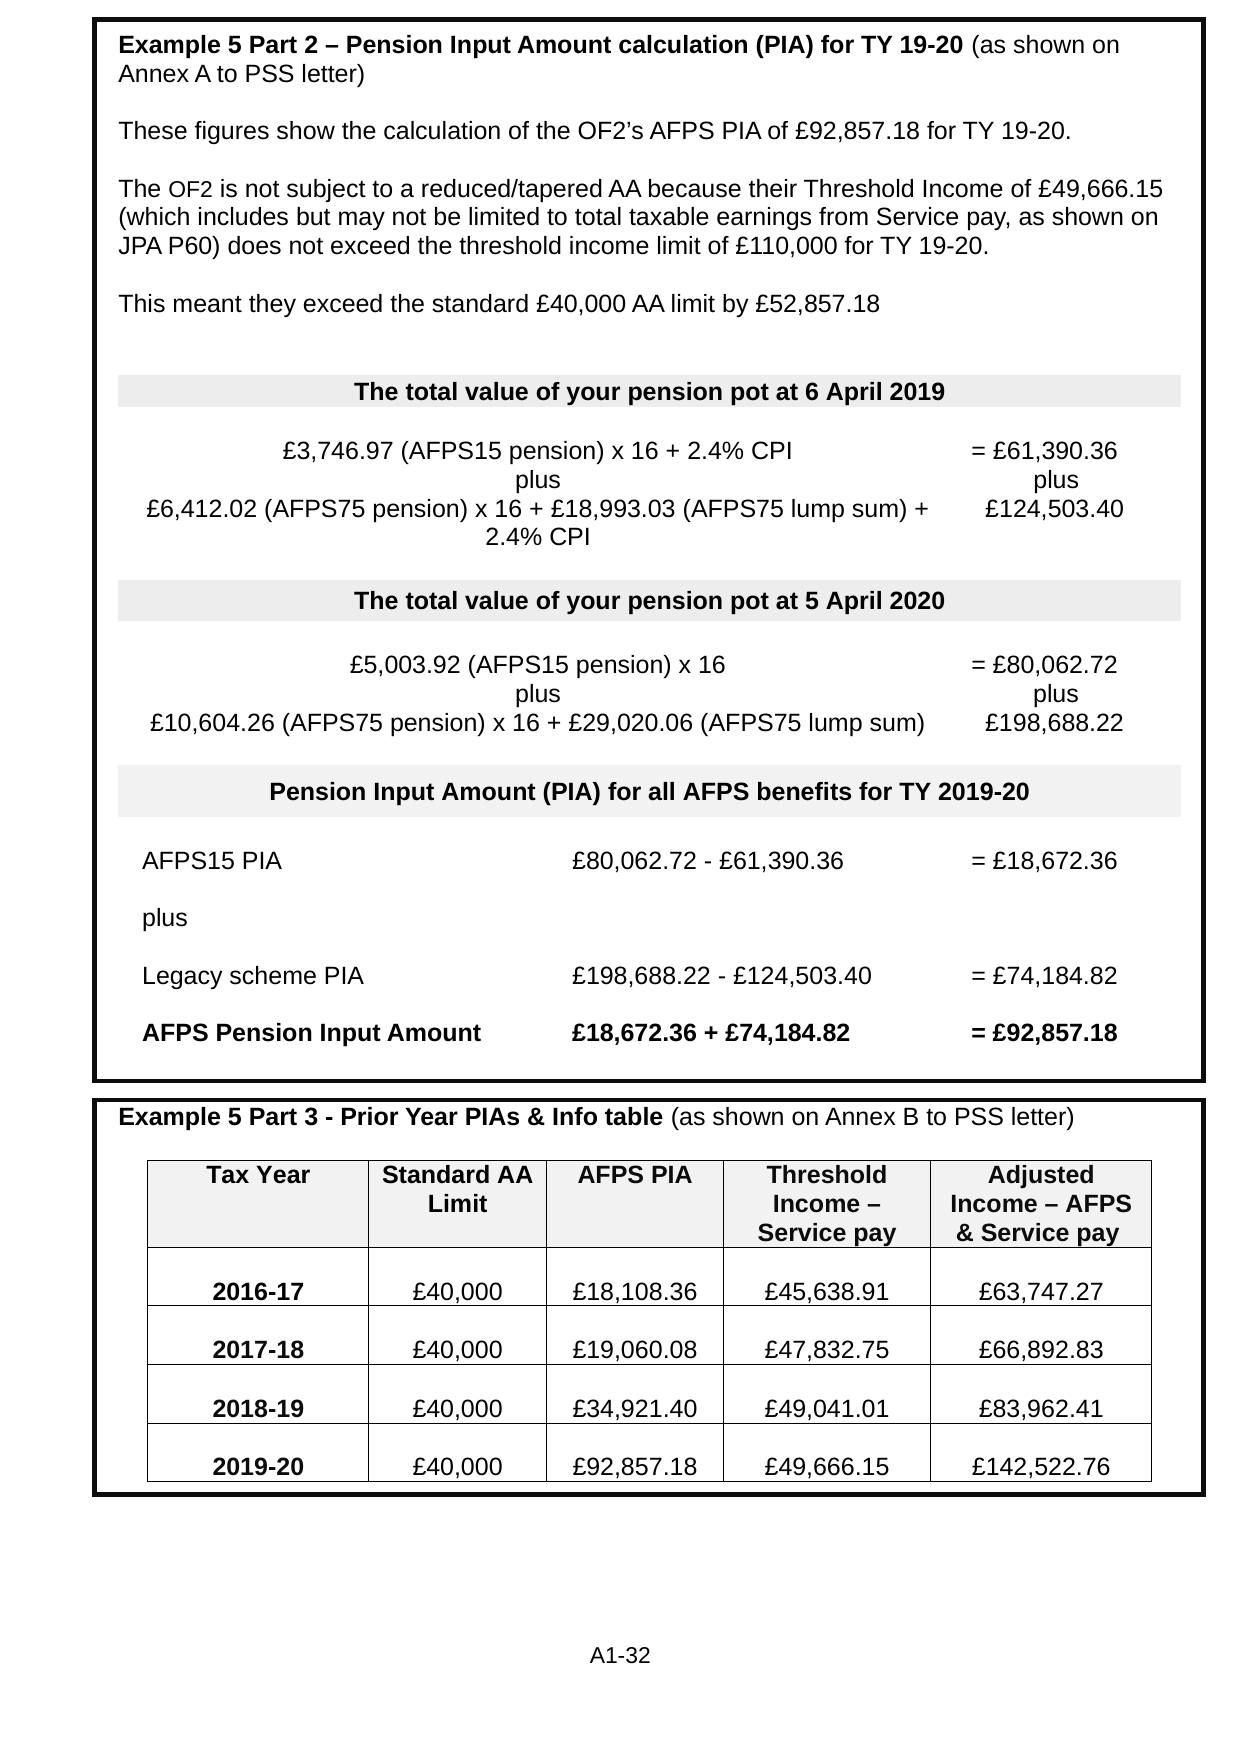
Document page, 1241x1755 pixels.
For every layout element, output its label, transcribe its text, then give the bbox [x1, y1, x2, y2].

table_cell £40,000 [369, 1424, 546, 1481]
text Example 5 Part 3 - Prior Year PIAs & Info table (as shown on Annex B to PSS letter) [118, 1102, 1167, 1131]
table_cell [960, 874, 1151, 932]
table_cell [561, 874, 960, 932]
table_header Pension Input Amount (PIA) for all AFPS benefits for TY 2019-20 [118, 765, 1181, 817]
table_cell £40,000 [369, 1365, 546, 1422]
table_cell £40,000 [369, 1248, 546, 1305]
text Example 5 Part 2 – Pension Input Amount calculation (PIA) for TY 19-20 (as shown on Annex A to PSS letter) [118, 30, 1167, 87]
text This meant they exceed the standard £40,000 AA limit by £52,857.18 [118, 289, 1167, 317]
text The OF2 is not subject to a reduced/tapered AA because their Threshold Income of £49,666.15 (which includes but may not be limited to total taxable earnings from Service pay, as shown on JPA P60) does not exceed the threshold income limit of £110,000 for TY 19-20. [118, 174, 1167, 260]
table_cell £49,666.15 [724, 1424, 930, 1481]
table_cell = £74,184.82 [960, 932, 1151, 989]
table_cell AFPS Pension Input Amount [131, 989, 561, 1047]
table_cell £83,962.41 [931, 1365, 1151, 1422]
table_cell £18,672.36 + £74,184.82 [561, 989, 960, 1047]
table_cell £45,638.91 [724, 1248, 930, 1305]
table_header £3,746.97 (AFPS15 pension) x 16 + 2.4% CPI plus £6,412.02 (AFPS75 pension) x 16 + £18,993.03 (AFPS75 lump sum) + 2.4% CPI [116, 436, 960, 551]
table_cell 2019-20 [148, 1424, 368, 1481]
table_header The total value of your pension pot at 5 April 2020 [118, 580, 1181, 621]
table_cell £49,041.01 [724, 1365, 930, 1422]
table_header = £80,062.72 plus £198,688.22 [960, 650, 1152, 736]
table_header Threshold Income – Service pay [724, 1161, 930, 1247]
table_cell 2016-17 [148, 1248, 368, 1305]
table_cell £92,857.18 [547, 1424, 723, 1481]
table_cell 2018-19 [148, 1365, 368, 1422]
table_header £5,003.92 (AFPS15 pension) x 16 plus £10,604.26 (AFPS75 pension) x 16 + £29,020.06 (AFPS75 lump sum) [116, 650, 960, 736]
table_cell £34,921.40 [547, 1365, 723, 1422]
table_cell £142,522.76 [931, 1424, 1151, 1481]
table_cell £18,108.36 [547, 1248, 723, 1305]
table_header The total value of your pension pot at 6 April 2019 [118, 375, 1181, 407]
table_cell plus [131, 874, 561, 932]
table_header Tax Year [148, 1161, 368, 1247]
table_cell £198,688.22 - £124,503.40 [561, 932, 960, 989]
table_cell £40,000 [369, 1306, 546, 1364]
table_cell Legacy scheme PIA [131, 932, 561, 989]
table_cell £47,832.75 [724, 1306, 930, 1364]
table_cell £63,747.27 [931, 1248, 1151, 1305]
table_header Standard AA Limit [369, 1161, 546, 1247]
table_header = £61,390.36 plus £124,503.40 [960, 436, 1152, 551]
table_cell £19,060.08 [547, 1306, 723, 1364]
table_header AFPS15 PIA [131, 846, 561, 874]
text These figures show the calculation of the OF2’s AFPS PIA of £92,857.18 for TY 19-20. [118, 116, 1167, 145]
table_header = £18,672.36 [960, 846, 1151, 874]
table_cell £66,892.83 [931, 1306, 1151, 1364]
table_cell = £92,857.18 [960, 989, 1151, 1047]
table_cell 2017-18 [148, 1306, 368, 1364]
table_header £80,062.72 - £61,390.36 [561, 846, 960, 874]
table_header AFPS PIA [547, 1161, 723, 1247]
table_header Adjusted Income – AFPS & Service pay [931, 1161, 1151, 1247]
